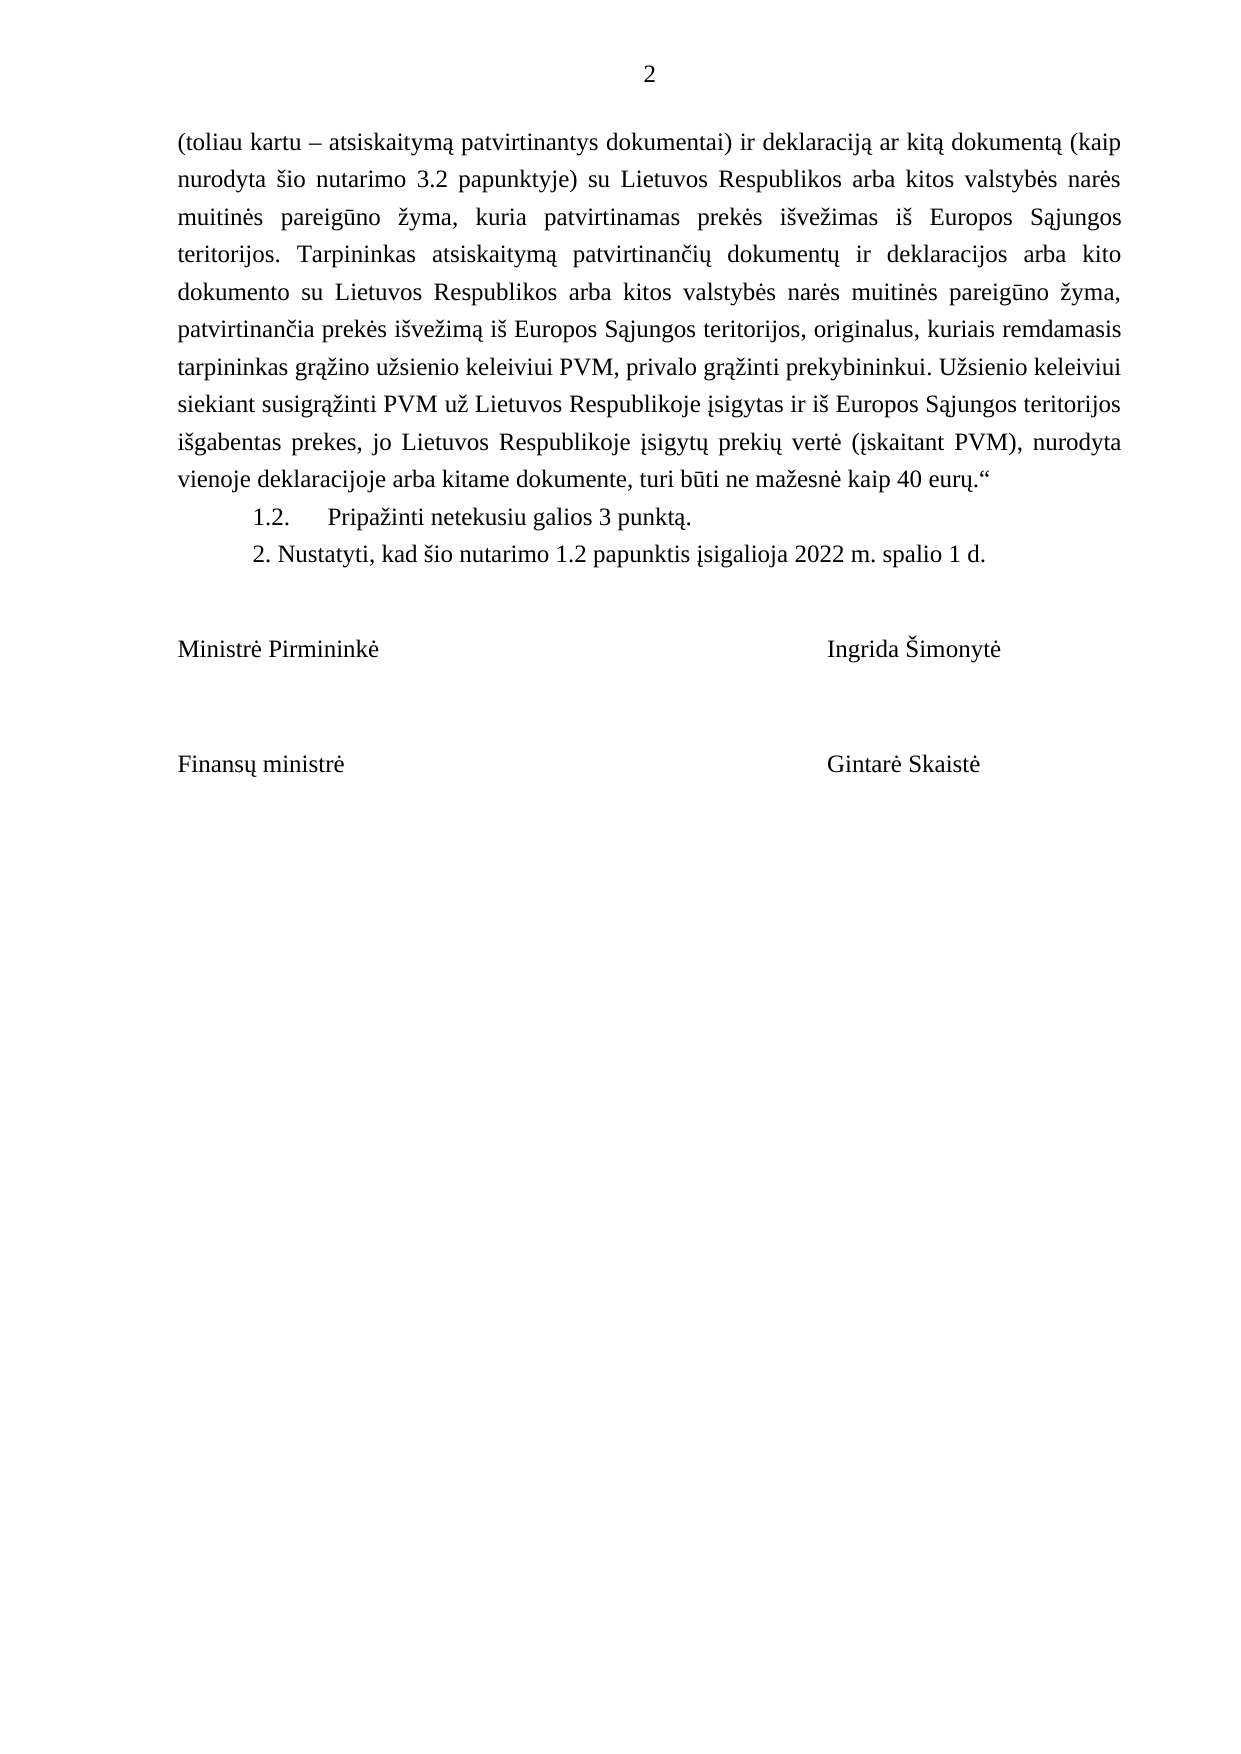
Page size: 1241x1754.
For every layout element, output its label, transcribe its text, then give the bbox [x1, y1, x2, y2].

text (toliau kartu – atsiskaitymą patvirtinantys dokumentai) ir deklaraciją ar kitą dokumentą (kaip nurodyta šio nutarimo 3.2 papunktyje) su Lietuvos Respublikos arba kitos valstybės narės muitinės pareigūno žyma, kuria patvirtinamas prekės išvežimas iš Europos Sąjungos teritorijos. Tarpininkas atsiskaitymą patvirtinančių dokumentų ir deklaracijos arba kito dokumento su Lietuvos Respublikos arba kitos valstybės narės muitinės pareigūno žyma, patvirtinančia prekės išvežimą iš Europos Sąjungos teritorijos, originalus, kuriais remdamasis tarpininkas grąžino užsienio keleiviui PVM, privalo grąžinti prekybininkui. Užsienio keleiviui siekiant susigrąžinti PVM už Lietuvos Respublikoje įsigytas ir iš Europos Sąjungos teritorijos išgabentas prekes, jo Lietuvos Respublikoje įsigytų prekių vertė (įskaitant PVM), nurodyta vienoje deklaracijoje arba kitame dokumente, turi būti ne mažesnė kaip 40 eurų.“ [177, 118, 1122, 493]
text 1.2. Pripažinti netekusiu galios 3 punktą. [177, 493, 1122, 531]
text Ministrė Pirmininkė Ingrida Šimonytė [177, 634, 1122, 663]
text 2. Nustatyti, kad šio nutarimo 1.2 papunktis įsigalioja 2022 m. spalio 1 d. [252, 531, 1122, 568]
text Finansų ministrė Gintarė Skaistė [177, 749, 1122, 778]
